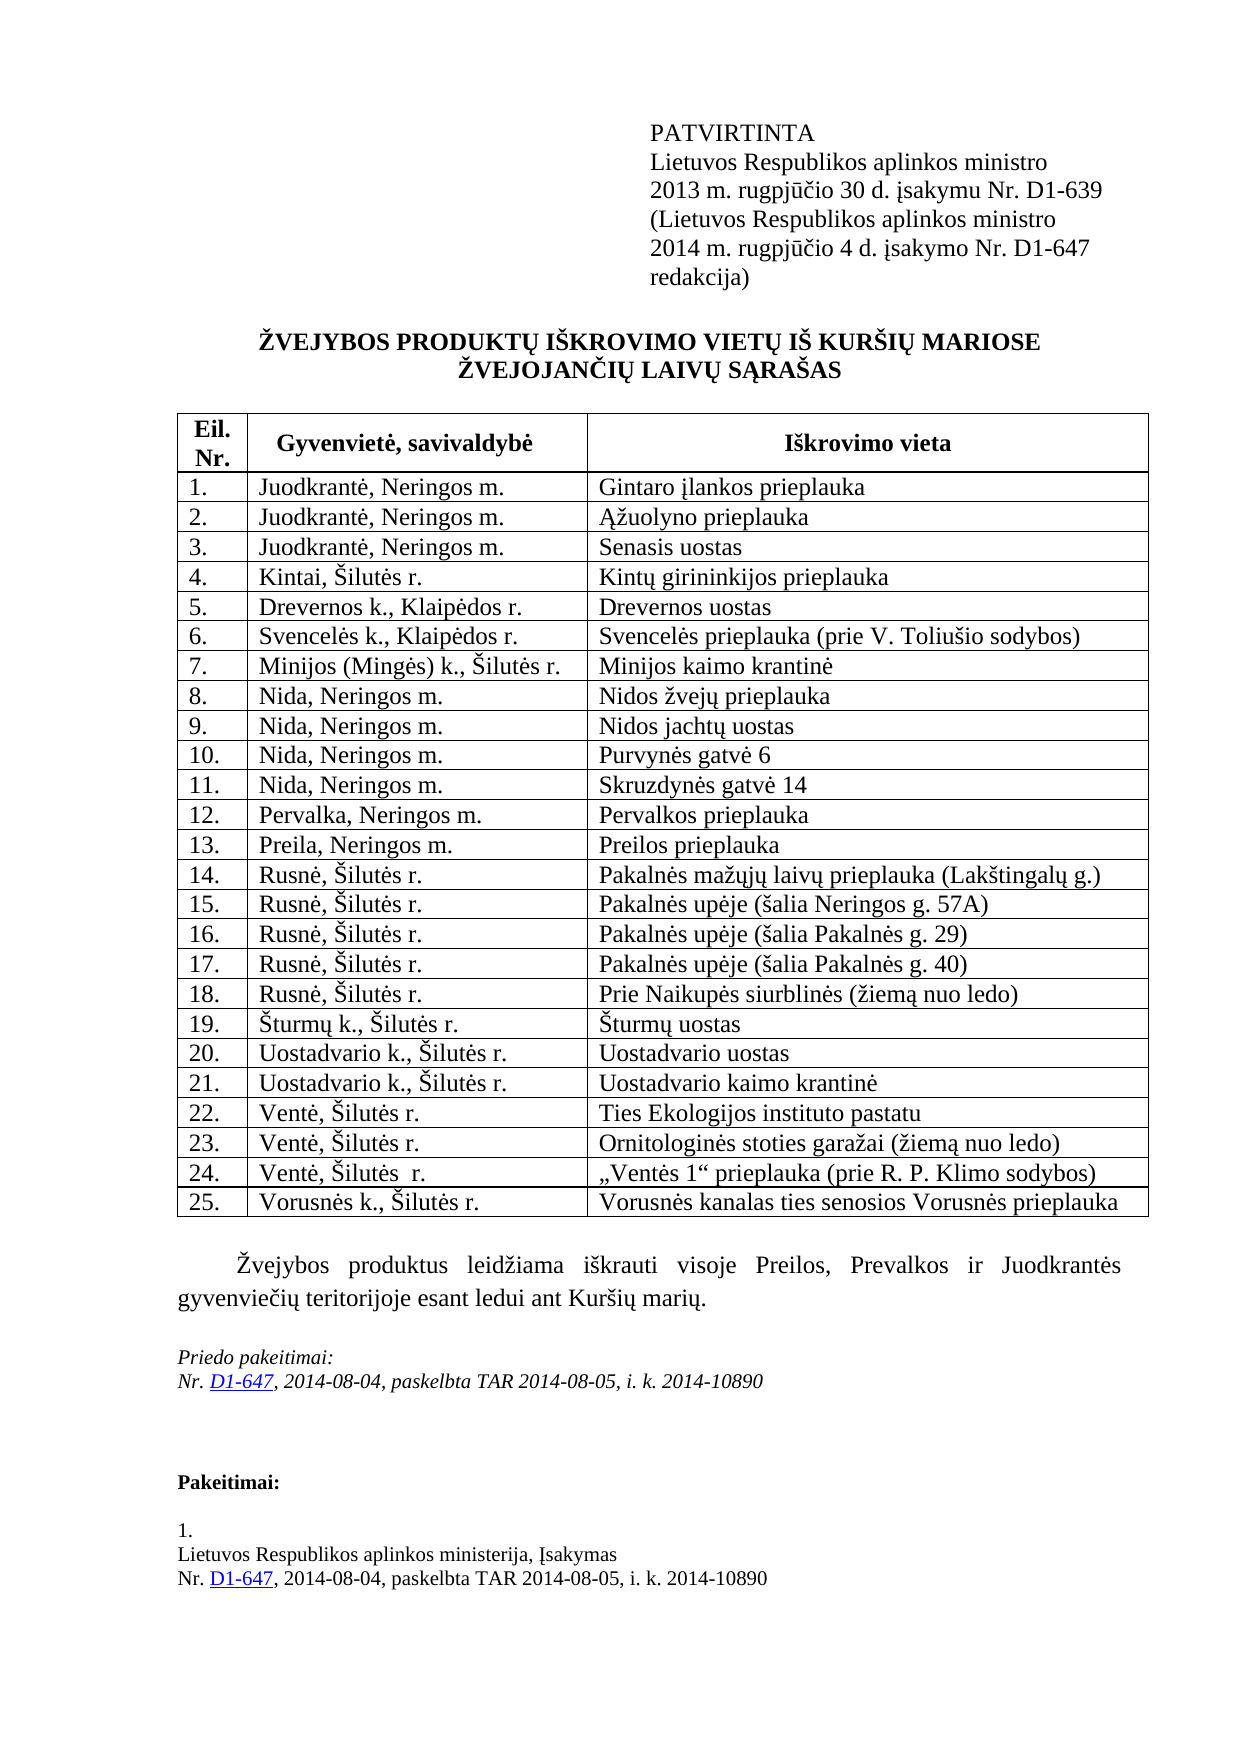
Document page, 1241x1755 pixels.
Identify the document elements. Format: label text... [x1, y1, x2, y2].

table_cell 7. [178, 651, 247, 680]
table_cell Nidos jachtų uostas [588, 711, 1148, 739]
table_cell 11. [178, 770, 247, 799]
table_cell Svencelės prieplauka (prie V. Toliušio sodybos) [588, 621, 1148, 650]
table_cell Drevernos uostas [588, 592, 1148, 620]
table_cell 15. [178, 890, 247, 918]
table_cell Rusnė, Šilutės r. [248, 949, 587, 978]
table_cell pervalka, Neringos m. [248, 800, 587, 829]
text Lietuvos Respublikos aplinkos ministerija, Įsakymas [177, 1542, 1122, 1566]
table_cell Uostadvario k., Šilutės r. [248, 1068, 587, 1097]
table_cell Vorusnės k., Šilutės r. [248, 1188, 587, 1216]
table_cell Uostadvario k., Šilutės r. [248, 1039, 587, 1067]
text 1. [177, 1518, 1122, 1542]
table_cell Ąžuolyno prieplauka [588, 502, 1148, 531]
table_cell Ventė, Šilutės r. [248, 1128, 587, 1157]
text Nr. D1-647, 2014-08-04, paskelbta TAR 2014-08-05, i. k. 2014-10890 [177, 1566, 1122, 1590]
table_cell Nida, Neringos m. [248, 770, 587, 799]
table_cell Ventė, Šilutės r. [248, 1158, 587, 1186]
table_cell 20. [178, 1039, 247, 1067]
text (Lietuvos Respublikos aplinkos ministro [650, 204, 1122, 233]
table_cell 6. [178, 621, 247, 650]
table_cell Vorusnės kanalas ties senosios Vorusnės prieplauka [588, 1188, 1148, 1216]
table_cell Juodkrantė, Neringos m. [248, 473, 587, 501]
table_cell Minijos kaimo krantinė [588, 651, 1148, 680]
table_cell Juodkrantė, Neringos m. [248, 532, 587, 561]
table_cell 16. [178, 919, 247, 948]
table_cell Drevernos k., Klaipėdos r. [248, 592, 587, 620]
table_cell Svencelės k., Klaipėdos r. [248, 621, 587, 650]
table_cell 19. [178, 1009, 247, 1037]
table_cell Pakalnės upėje (šalia Neringos g. 57A) [588, 890, 1148, 918]
table_cell 22. [178, 1098, 247, 1127]
table_cell Nidos žvejų prieplauka [588, 681, 1148, 710]
text Nr. D1-647, 2014-08-04, paskelbta TAR 2014-08-05, i. k. 2014-10890 [177, 1369, 1122, 1393]
table_cell Preilos prieplauka [588, 830, 1148, 859]
table_cell 23. [178, 1128, 247, 1157]
text Pakeitimai: [177, 1470, 1122, 1494]
text 2013 m. rugpjūčio 30 d. įsakymu Nr. D1-639 [650, 176, 1122, 204]
table_cell Purvynės gatvė 6 [588, 741, 1148, 769]
table_cell 12. [178, 800, 247, 829]
table_cell Kintai, Šilutės r. [248, 562, 587, 591]
table_cell Preila, Neringos m. [248, 830, 587, 859]
table_cell 14. [178, 860, 247, 888]
table_cell 25. [178, 1188, 247, 1216]
table_header Eil. Nr. [178, 414, 247, 471]
table_cell Uostadvario uostas [588, 1039, 1148, 1067]
table_cell Ornitologinės stoties garažai (žiemą nuo ledo) [588, 1128, 1148, 1157]
table_cell Rusnė, Šilutės r. [248, 890, 587, 918]
table_cell 21. [178, 1068, 247, 1097]
table_header Iškrovimo vieta [588, 414, 1148, 471]
table_cell Prie Naikupės siurblinės (žiemą nuo ledo) [588, 979, 1148, 1008]
text 2014 m. rugpjūčio 4 d. įsakymo Nr. D1-647 redakcija) [650, 233, 1122, 291]
table_cell 2. [178, 502, 247, 531]
table_cell Ventė, Šilutės r. [248, 1098, 587, 1127]
table_cell 3. [178, 532, 247, 561]
text ŽVEJYBOS PRODUKTŲ IŠKROVIMO VIETŲ IŠ KURŠIŲ MARIOSE ŽVEJOJANČIŲ LAIVŲ SĄRAŠAS [177, 327, 1122, 384]
text Lietuvos Respublikos aplinkos ministro [650, 147, 1122, 176]
table_cell Senasis uostas [588, 532, 1148, 561]
table_cell Ties Ekologijos instituto pastatu [588, 1098, 1148, 1127]
table_cell Pakalnės upėje (šalia Pakalnės g. 29) [588, 919, 1148, 948]
table_cell Skruzdynės gatvė 14 [588, 770, 1148, 799]
table_cell Šturmų k., Šilutės r. [248, 1009, 587, 1037]
table_cell Nida, Neringos m. [248, 681, 587, 710]
table_cell 13. [178, 830, 247, 859]
table_cell 9. [178, 711, 247, 739]
text Priedo pakeitimai: [177, 1345, 1122, 1369]
table_cell Kintų girininkijos prieplauka [588, 562, 1148, 591]
table_cell 1. [178, 473, 247, 501]
table_cell Rusnė, Šilutės r. [248, 860, 587, 888]
table_cell Minijos (Mingės) k., Šilutės r. [248, 651, 587, 680]
table_cell Pakalnės mažųjų laivų prieplauka (Lakštingalų g.) [588, 860, 1148, 888]
table_cell 10. [178, 741, 247, 769]
table_cell 5. [178, 592, 247, 620]
text Žvejybos produktus leidžiama iškrauti visoje Preilos, Prevalkos ir Juodkrantės gyvenviečių teritorijoje esant ledui ant Kuršių marių. [177, 1250, 1122, 1312]
table_cell 4. [178, 562, 247, 591]
table_cell Uostadvario kaimo krantinė [588, 1068, 1148, 1097]
text PATVIRTINTA [650, 118, 1122, 147]
table_cell 24. [178, 1158, 247, 1186]
table_cell Rusnė, Šilutės r. [248, 919, 587, 948]
table_header Gyvenvietė, savivaldybė [248, 414, 587, 471]
table_cell Rusnė, Šilutės r. [248, 979, 587, 1008]
table_cell Šturmų uostas [588, 1009, 1148, 1037]
table_cell Pervalkos prieplauka [588, 800, 1148, 829]
table_cell Juodkrantė, Neringos m. [248, 502, 587, 531]
table_cell 8. [178, 681, 247, 710]
table_cell Gintaro įlankos prieplauka [588, 473, 1148, 501]
table_cell 18. [178, 979, 247, 1008]
table_cell Nida, Neringos m. [248, 711, 587, 739]
table_cell 17. [178, 949, 247, 978]
table_cell Pakalnės upėje (šalia Pakalnės g. 40) [588, 949, 1148, 978]
table_cell Nida, Neringos m. [248, 741, 587, 769]
table_cell „Ventės 1“ prieplauka (prie R. P. Klimo sodybos) [588, 1158, 1148, 1186]
